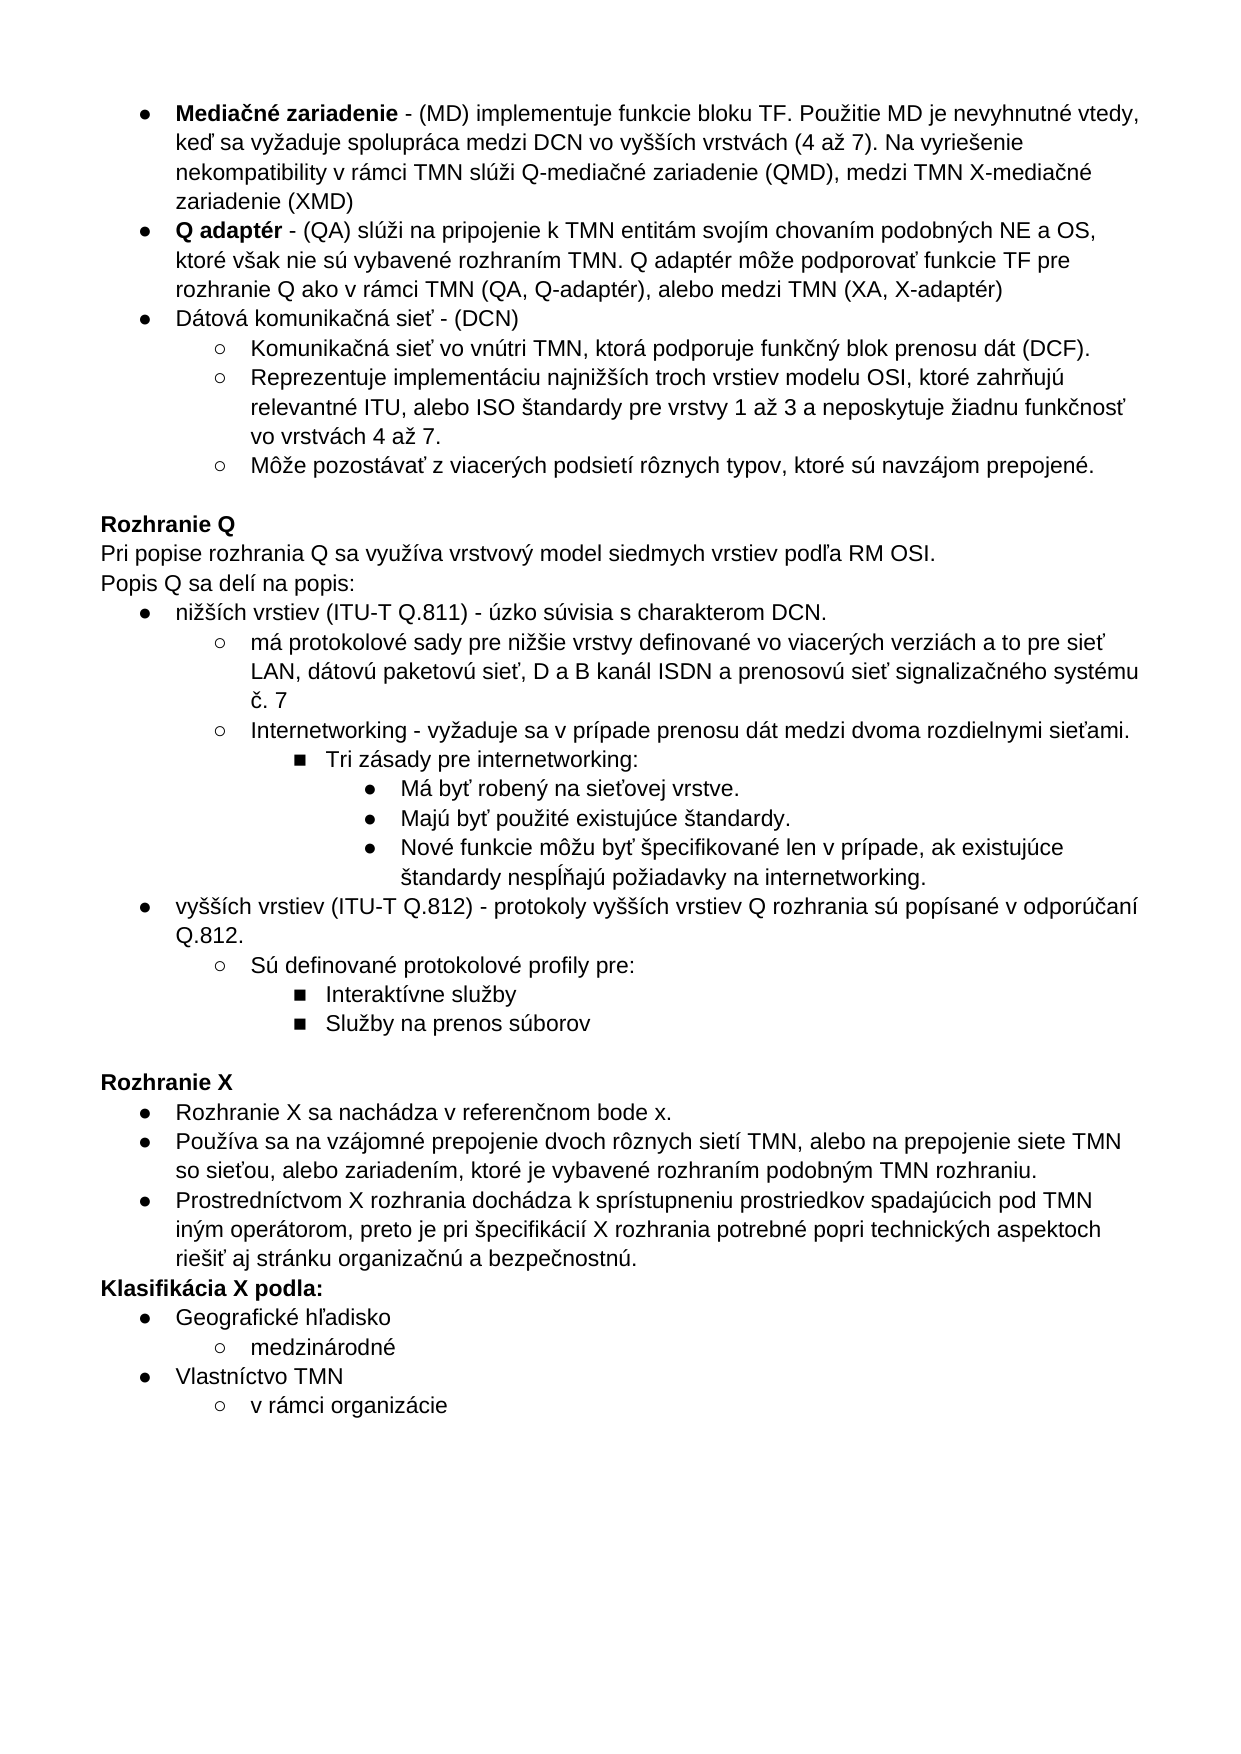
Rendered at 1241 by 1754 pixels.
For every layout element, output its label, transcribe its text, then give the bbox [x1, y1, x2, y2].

list Interaktívne služby [100, 982, 1140, 1007]
text Pri popise rozhrania Q sa využíva vrstvový model siedmych vrstiev podľa RM OSI. [100, 541, 1140, 567]
list Geografické hľadisko [138, 1305, 1140, 1330]
list medzinárodné [213, 1334, 1140, 1360]
list vyšších vrstiev (ITU-T Q.812) - protokoly vyšších vrstiev Q rozhrania sú popísané v odporúčaní Q.812. [138, 893, 1140, 948]
list Q adaptér - (QA) slúži na pripojenie k TMN entitám svojím chovaním podobných NE a OS, ktoré však nie sú vybavené rozhraním TMN. Q adaptér môže podporovať funkcie TF pre rozhranie Q ako v rámci TMN (QA, Q-adaptér), alebo medzi TMN (XA, X-adaptér) [138, 218, 1140, 302]
list Komunikačná sieť vo vnútri TMN, ktorá podporuje funkčný blok prenosu dát (DCF). [213, 335, 1140, 361]
list Môže pozostávať z viacerých podsietí rôznych typov, ktoré sú navzájom prepojené. [213, 453, 1140, 478]
list Internetworking - vyžaduje sa v prípade prenosu dát medzi dvoma rozdielnymi sieťami. [213, 717, 1140, 743]
list Tri zásady pre internetworking: [100, 747, 1140, 772]
list Používa sa na vzájomné prepojenie dvoch rôznych sietí TMN, alebo na prepojenie siete TMN so sieťou, alebo zariadením, ktoré je vybavené rozhraním podobným TMN rozhraniu. [138, 1128, 1140, 1183]
text Rozhranie X [100, 1070, 1140, 1095]
list Má byť robený na sieťovej vrstve. [363, 776, 1140, 802]
list Majú byť použité existujúce štandardy. [363, 805, 1140, 831]
text Klasifikácia X podla: [100, 1275, 1140, 1301]
list Vlastníctvo TMN [138, 1363, 1140, 1389]
list Prostredníctvom X rozhrania dochádza k sprístupneniu prostriedkov spadajúcich pod TMN iným operátorom, preto je pri špecifikácií X rozhrania potrebné popri technických aspektoch riešiť aj stránku organizačnú a bezpečnostnú. [138, 1187, 1140, 1272]
text Popis Q sa delí na popis: [100, 570, 1140, 596]
list v rámci organizácie [213, 1393, 1140, 1418]
text Rozhranie Q [100, 512, 1140, 537]
list má protokolové sady pre nižšie vrstvy definované vo viacerých verziách a to pre sieť LAN, dátovú paketovú sieť, D a B kanál ISDN a prenosovú sieť signalizačného systému č. 7 [213, 629, 1140, 713]
list nižších vrstiev (ITU-T Q.811) - úzko súvisia s charakterom DCN. [138, 600, 1140, 625]
list Nové funkcie môžu byť špecifikované len v prípade, ak existujúce štandardy nespĺňajú požiadavky na internetworking. [363, 835, 1140, 890]
list Služby na prenos súborov [100, 1011, 1140, 1037]
list Reprezentuje implementáciu najnižších troch vrstiev modelu OSI, ktoré zahrňujú relevantné ITU, alebo ISO štandardy pre vrstvy 1 až 3 a neposkytuje žiadnu funkčnosť vo vrstvách 4 až 7. [213, 365, 1140, 449]
list Mediačné zariadenie - (MD) implementuje funkcie bloku TF. Použitie MD je nevyhnutné vtedy, keď sa vyžaduje spolupráca medzi DCN vo vyšších vrstvách (4 až 7). Na vyriešenie nekompatibility v rámci TMN slúži Q-mediačné zariadenie (QMD), medzi TMN X-mediačné zariadenie (XMD) [138, 100, 1140, 214]
list Rozhranie X sa nachádza v referenčnom bode x. [138, 1099, 1140, 1125]
list Sú definované protokolové profily pre: [213, 952, 1140, 978]
list Dátová komunikačná sieť - (DCN) [138, 306, 1140, 332]
